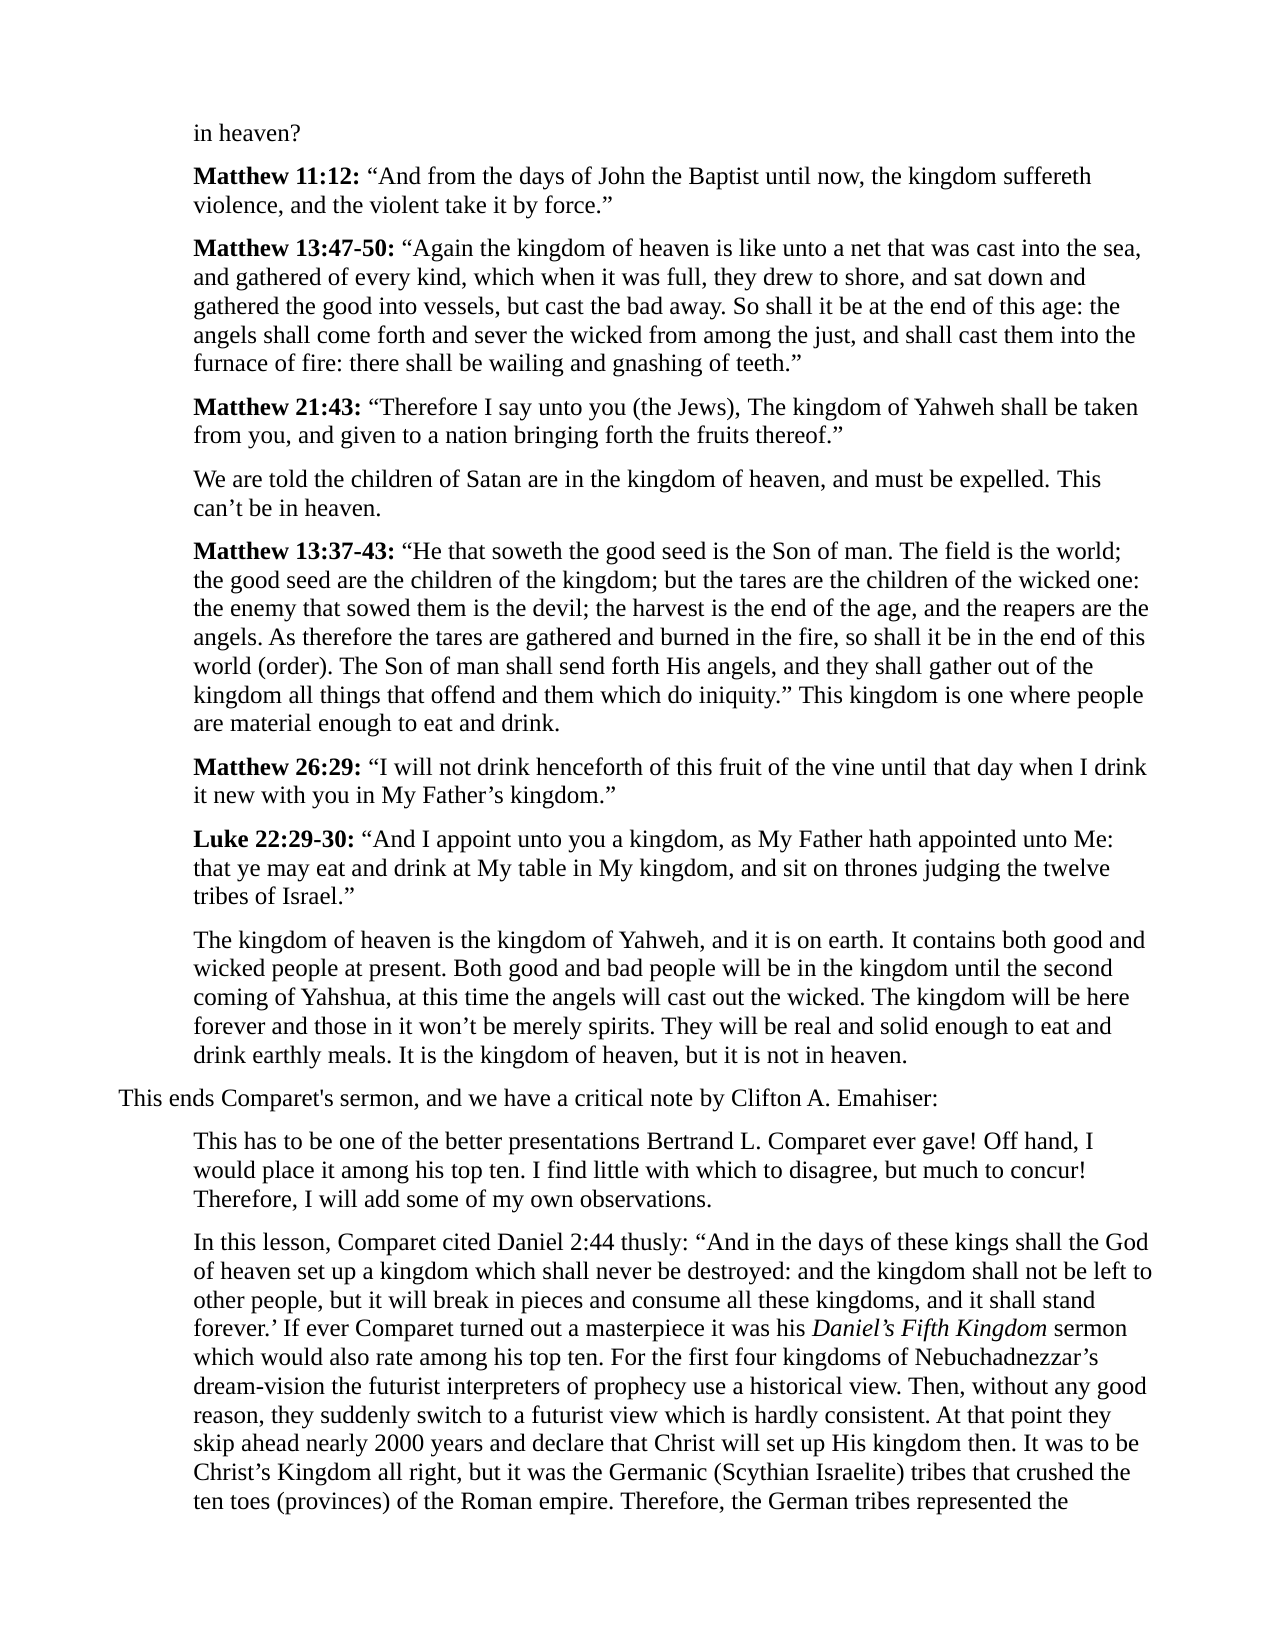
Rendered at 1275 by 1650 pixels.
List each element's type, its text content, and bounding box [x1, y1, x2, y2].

text in heaven? [193, 118, 1157, 147]
text Matthew 26:29: “I will not drink henceforth of this fruit of the vine until that day when I drink it new with you in My Father’s kingdom.” [193, 752, 1157, 809]
text Luke 22:29-30: “And I appoint unto you a kingdom, as My Father hath appointed unto Me: that ye may eat and drink at My table in My kingdom, and sit on thrones judging the twelve tribes of Israel.” [193, 824, 1157, 910]
text Matthew 11:12: “And from the days of John the Baptist until now, the kingdom suffereth violence, and the violent take it by force.” [193, 161, 1157, 219]
text This has to be one of the better presentations Bertrand L. Comparet ever gave! Off hand, I would place it among his top ten. I find little with which to disagree, but much to concur! Therefore, I will add some of my own observations. [193, 1126, 1157, 1213]
text In this lesson, Comparet cited Daniel 2:44 thusly: “And in the days of these kings shall the God of heaven set up a kingdom which shall never be destroyed: and the kingdom shall not be left to other people, but it will break in pieces and consume all these kingdoms, and it shall stand forever.’ If ever Comparet turned out a masterpiece it was his Daniel’s Fifth Kingdom sermon which would also rate among his top ten. For the first four kingdoms of Nebuchadnezzar’s dream-vision the futurist interpreters of prophecy use a historical view. Then, without any good reason, they suddenly switch to a futurist view which is hardly consistent. At that point they skip ahead nearly 2000 years and declare that Christ will set up His kingdom then. It was to be Christ’s Kingdom all right, but it was the Germanic (Scythian Israelite) tribes that crushed the ten toes (provinces) of the Roman empire. Therefore, the German tribes represented the [193, 1227, 1157, 1515]
text Matthew 21:43: “Therefore I say unto you (the Jews), The kingdom of Yahweh shall be taken from you, and given to a nation bringing forth the fruits thereof.” [193, 392, 1157, 449]
text The kingdom of heaven is the kingdom of Yahweh, and it is on earth. It contains both good and wicked people at present. Both good and bad people will be in the kingdom until the second coming of Yahshua, at this time the angels will cast out the wicked. The kingdom will be here forever and those in it won’t be merely spirits. They will be real and solid enough to eat and drink earthly meals. It is the kingdom of heaven, but it is not in heaven. [193, 925, 1157, 1068]
text We are told the children of Satan are in the kingdom of heaven, and must be expelled. This can’t be in heaven. [193, 464, 1157, 521]
text This ends Comparet's sermon, and we have a critical note by Clifton A. Emahiser: [118, 1083, 1157, 1112]
text Matthew 13:47-50: “Again the kingdom of heaven is like unto a net that was cast into the sea, and gathered of every kind, which when it was full, they drew to shore, and sat down and gathered the good into vessels, but cast the bad away. So shall it be at the end of this age: the angels shall come forth and sever the wicked from among the just, and shall cast them into the furnace of fire: there shall be wailing and gnashing of teeth.” [193, 233, 1157, 377]
text Matthew 13:37-43: “He that soweth the good seed is the Son of man. The field is the world; the good seed are the children of the kingdom; but the tares are the children of the wicked one: the enemy that sowed them is the devil; the harvest is the end of the age, and the reapers are the angels. As therefore the tares are gathered and burned in the fire, so shall it be in the end of this world (order). The Son of man shall send forth His angels, and they shall gather out of the kingdom all things that offend and them which do iniquity.” This kingdom is one where people are material enough to eat and drink. [193, 536, 1157, 737]
